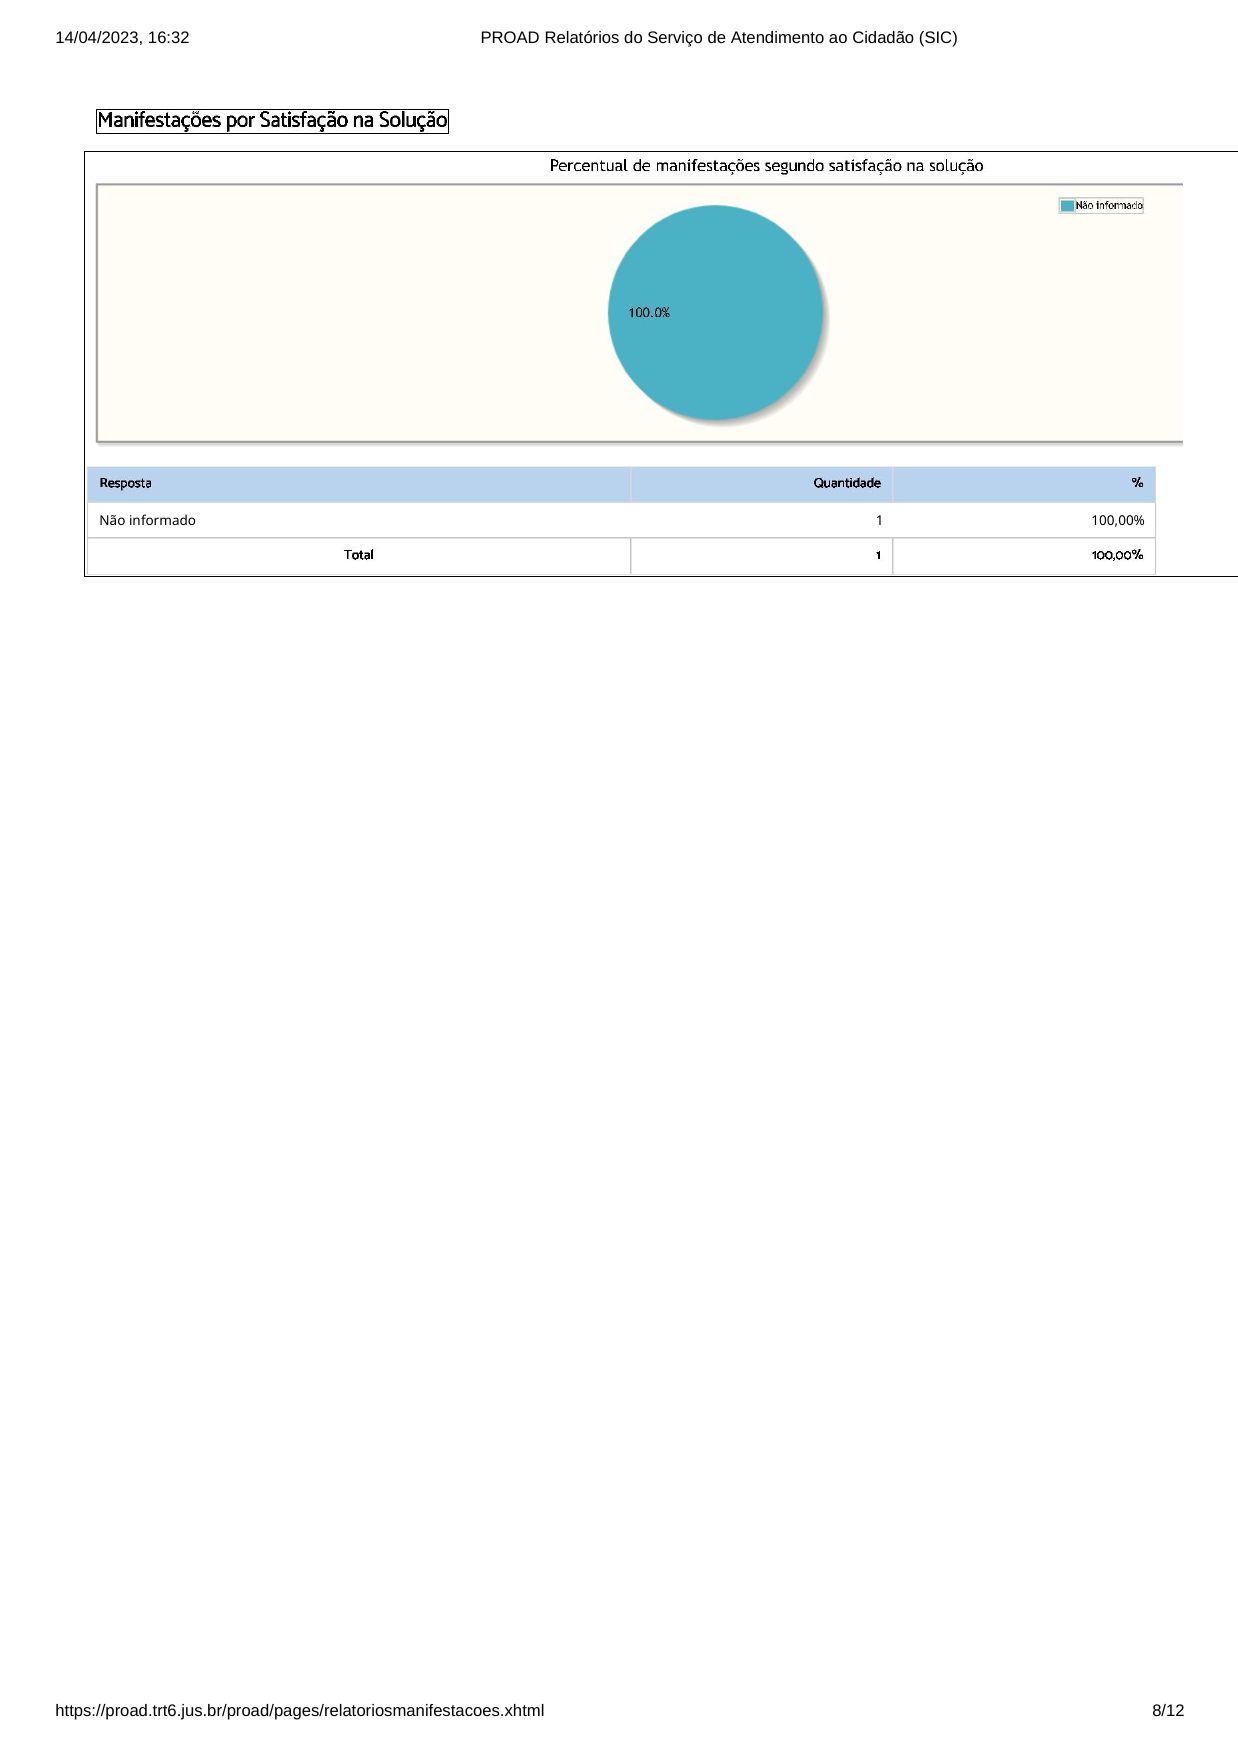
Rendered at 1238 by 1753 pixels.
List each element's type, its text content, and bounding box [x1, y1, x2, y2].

text 4/04/2023, 16:32 [64, 29, 214, 47]
text Não informado [99, 508, 206, 530]
picture [85, 152, 1238, 576]
text PROAD Relatórios do Serviço de Atendimento ao Cidadão (SIC) [480, 29, 982, 47]
text 1 [876, 508, 901, 530]
text https://proad.trt6.jus.br/proad/pages/relatoriosmanifestacoes.xhtml [55, 1702, 569, 1720]
picture [97, 110, 448, 133]
text 100,00% [1091, 507, 1163, 530]
text 1 [55, 29, 64, 47]
text 8/12 [1152, 1702, 1209, 1720]
